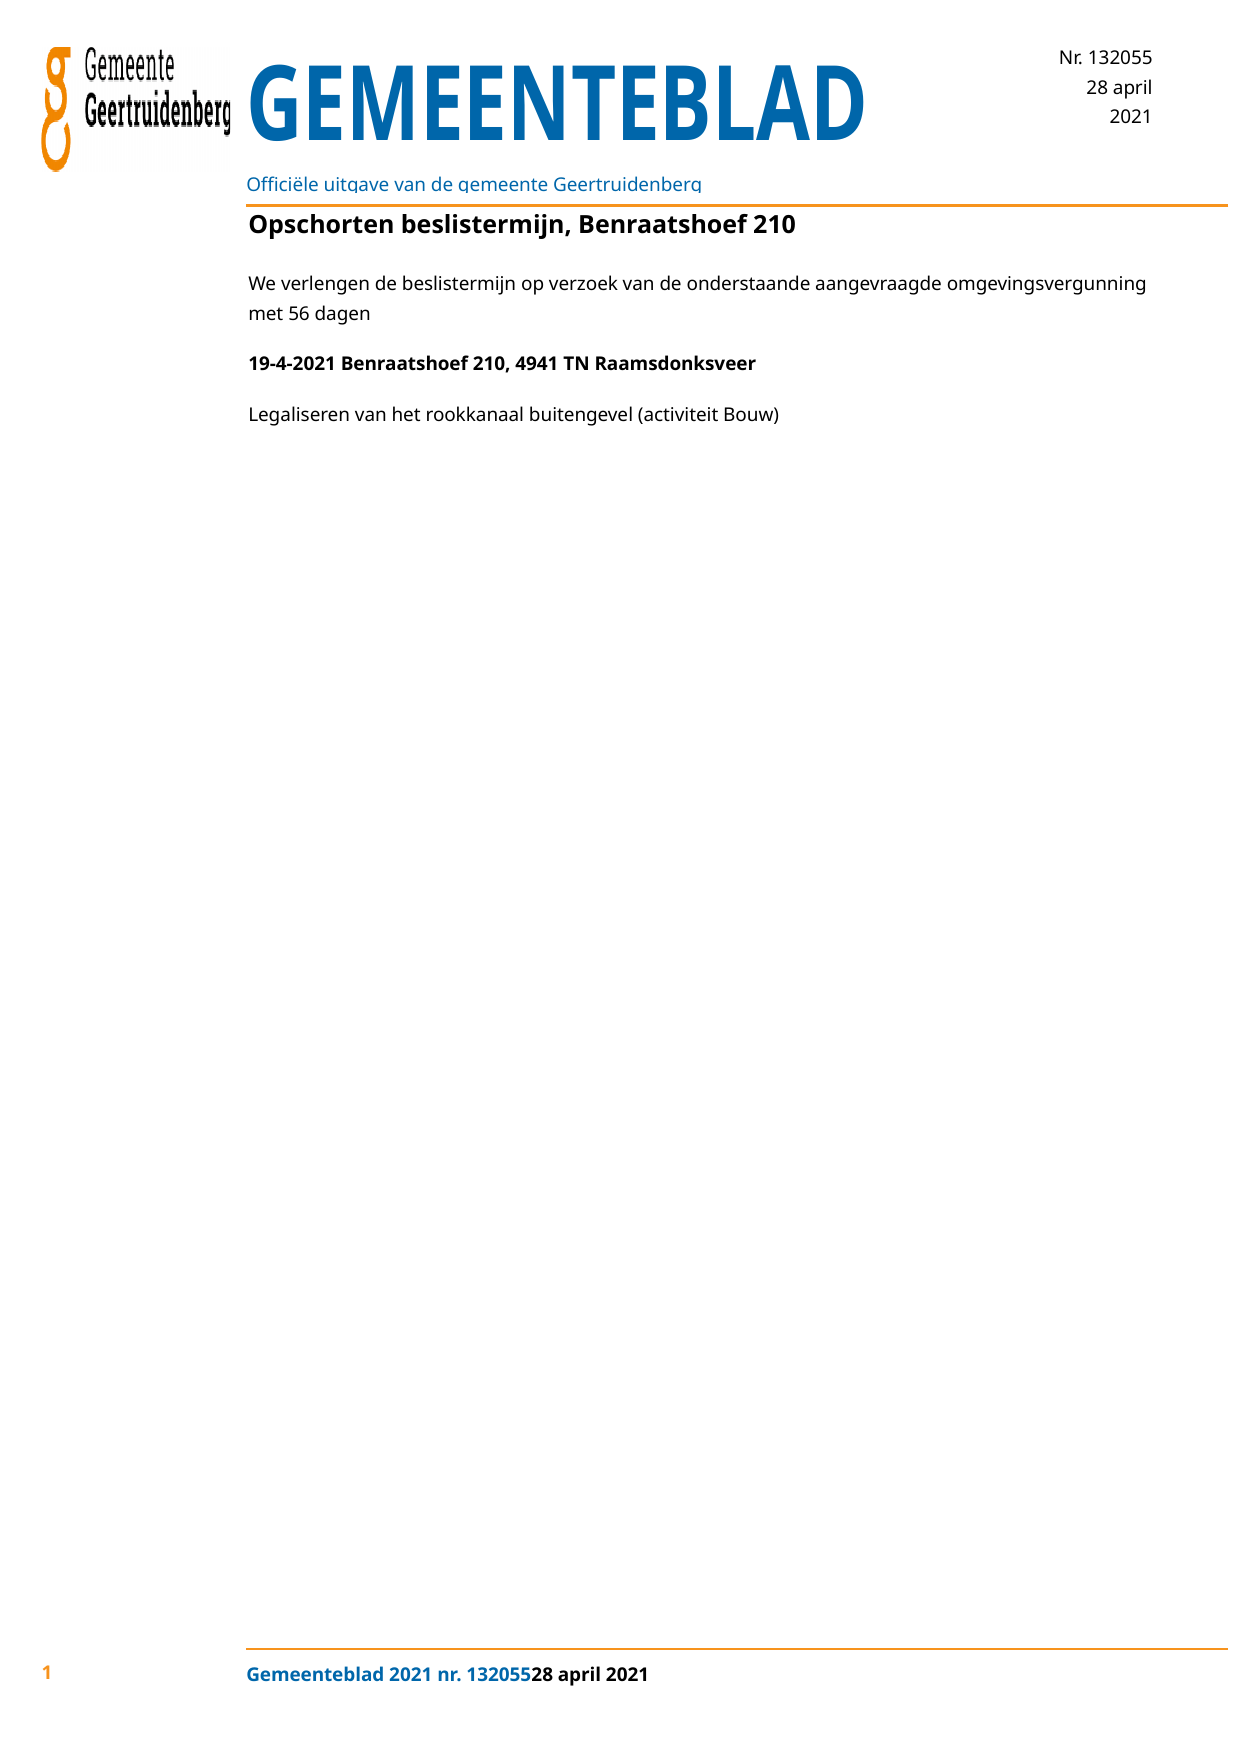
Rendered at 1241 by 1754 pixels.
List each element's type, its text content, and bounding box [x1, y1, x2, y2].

text Opschorten beslistermijn, Benraatshoef 210 [248, 207, 1152, 241]
text We verlengen de beslistermijn op verzoek van de onderstaande aangevraagde omgevingsvergunning met 56 dagen [248, 270, 1152, 326]
text Legaliseren van het rookkanaal buitengevel (activiteit Bouw) [248, 401, 1152, 426]
text 19-4-2021 Benraatshoef 210, 4941 TN Raamsdonksveer [248, 350, 1152, 376]
picture [41, 47, 231, 172]
